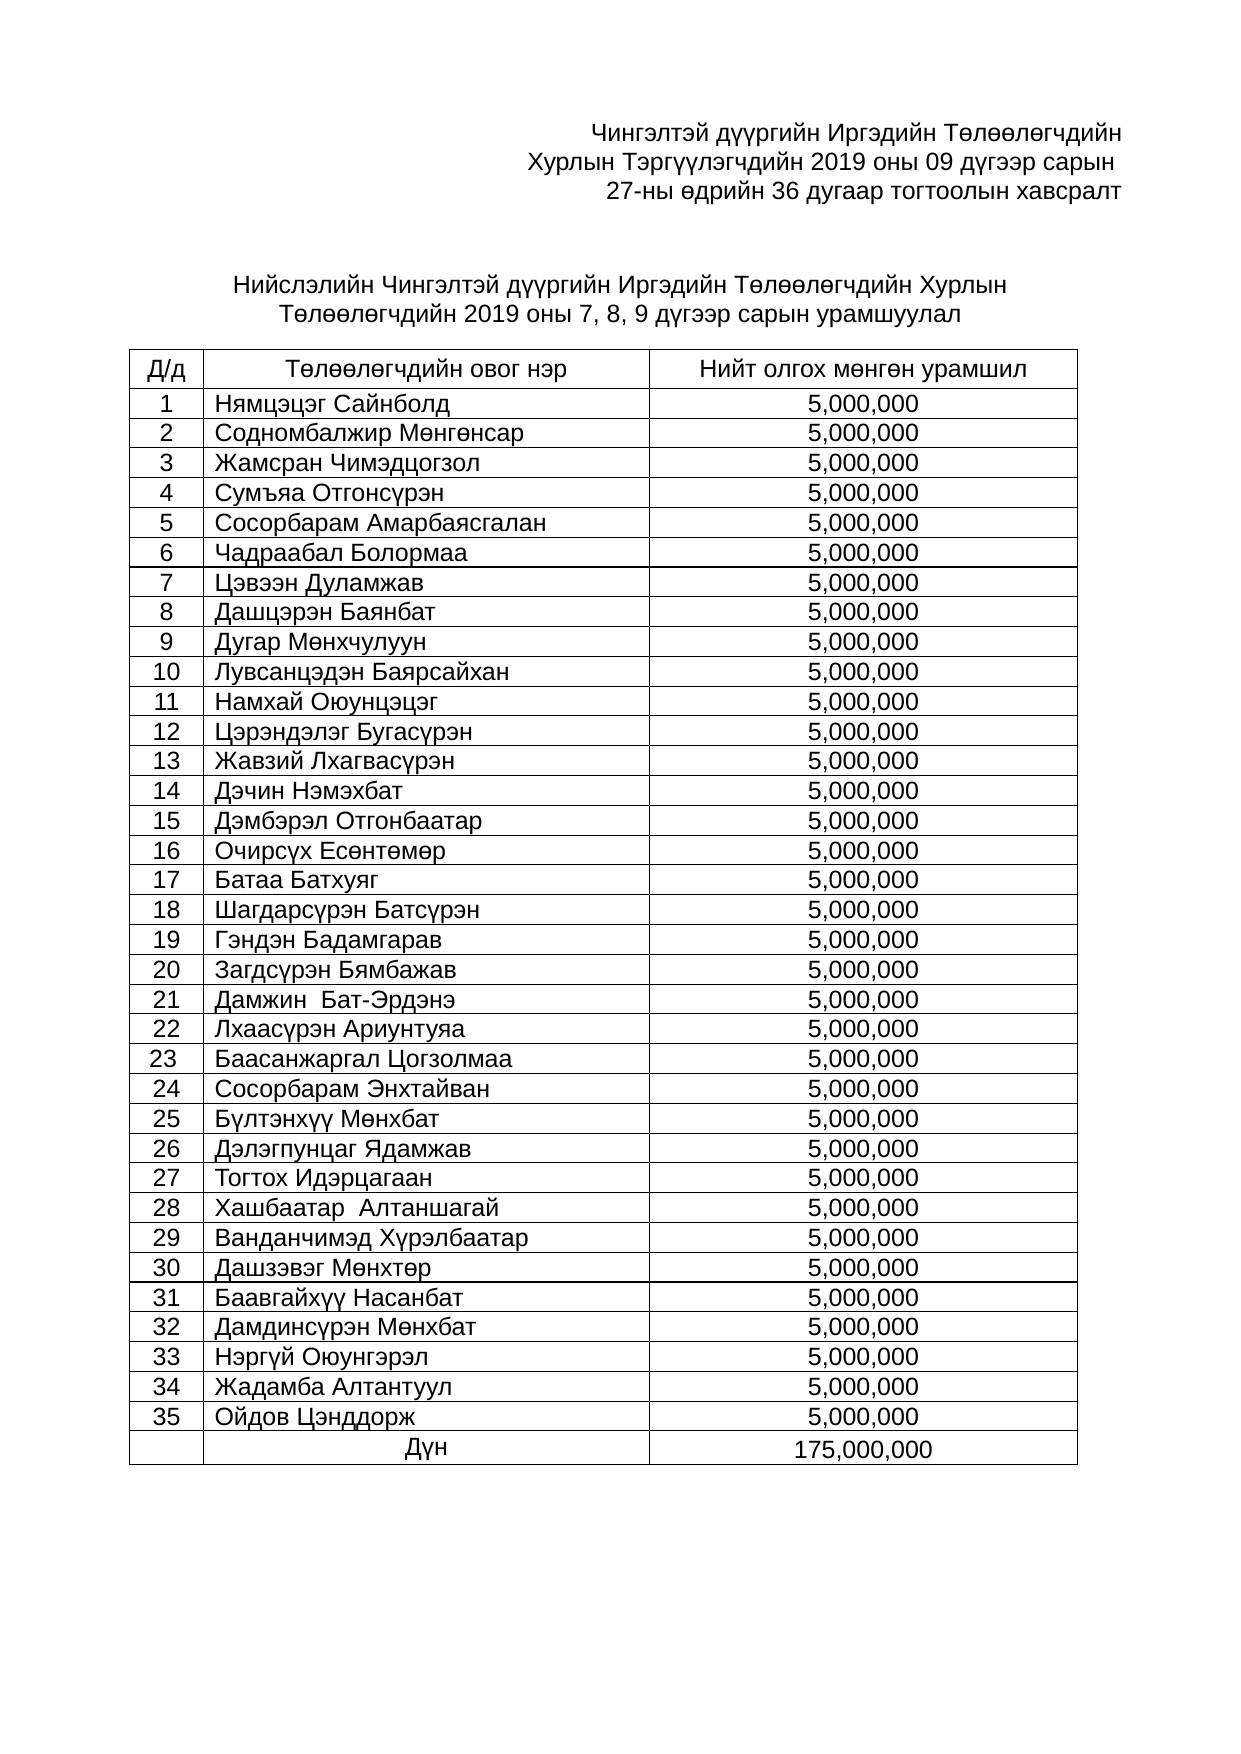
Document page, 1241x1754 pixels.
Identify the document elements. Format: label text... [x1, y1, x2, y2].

table_cell Баавгайхүү Насанбат [204, 1283, 649, 1311]
table_cell 16 [130, 836, 203, 864]
table_cell Намхай Оюунцэцэг [204, 687, 649, 715]
table_cell 28 [130, 1193, 203, 1222]
table_cell 5,000,000 [650, 538, 1077, 566]
table_cell Лхаасүрэн Ариунтуяа [204, 1014, 649, 1043]
table_cell 175,000,000 [650, 1431, 1077, 1464]
table_cell 5,000,000 [650, 1283, 1077, 1311]
table_cell 33 [130, 1342, 203, 1371]
table_cell 7 [130, 568, 203, 596]
table_cell 5,000,000 [650, 627, 1077, 656]
table_cell 5,000,000 [650, 925, 1077, 954]
table_cell 5,000,000 [650, 1193, 1077, 1222]
table_cell Ойдов Цэнддорж [204, 1402, 649, 1430]
table_cell Дугар Мөнхчулуун [204, 627, 649, 656]
table_cell 5,000,000 [650, 1163, 1077, 1192]
table_cell Содномбалжир Мөнгөнсар [204, 419, 649, 447]
table_cell 5,000,000 [650, 955, 1077, 983]
table_cell Бүлтэнхүү Мөнхбат [204, 1104, 649, 1132]
table_cell 5,000,000 [650, 836, 1077, 864]
table_cell Жамсран Чимэдцогзол [204, 448, 649, 477]
table_cell 13 [130, 746, 203, 775]
table_cell 26 [130, 1134, 203, 1162]
table_cell 5,000,000 [650, 568, 1077, 596]
table_cell 5,000,000 [650, 985, 1077, 1013]
table_cell Гэндэн Бадамгарав [204, 925, 649, 954]
table_cell Дашцэрэн Баянбат [204, 597, 649, 626]
table_cell 5,000,000 [650, 448, 1077, 477]
table_cell Цэрэндэлэг Бугасүрэн [204, 716, 649, 745]
table_cell Тогтох Идэрцагаан [204, 1163, 649, 1192]
table_cell 5,000,000 [650, 597, 1077, 626]
table_cell 5,000,000 [650, 1044, 1077, 1073]
table_cell 5,000,000 [650, 1253, 1077, 1281]
table_cell 5,000,000 [650, 1342, 1077, 1371]
text Хурлын Тэргүүлэгчдийн 2019 оны 09 дүгээр сарын [118, 147, 1122, 176]
table_cell Жадамба Алтантуул [204, 1372, 649, 1401]
table_cell 5,000,000 [650, 806, 1077, 834]
table_cell [130, 1431, 203, 1464]
table_cell Дэмбэрэл Отгонбаатар [204, 806, 649, 834]
table_cell Сосорбарам Энхтайван [204, 1074, 649, 1103]
table_cell 5,000,000 [650, 419, 1077, 447]
table_cell Лувсанцэдэн Баярсайхан [204, 657, 649, 686]
table_cell 5,000,000 [650, 776, 1077, 805]
table_cell Нэргүй Оюунгэрэл [204, 1342, 649, 1371]
table_cell 5,000,000 [650, 716, 1077, 745]
table_cell Цэвээн Дуламжав [204, 568, 649, 596]
table_cell 14 [130, 776, 203, 805]
table_header Д/д [130, 350, 203, 388]
table_cell 6 [130, 538, 203, 566]
table_cell 17 [130, 865, 203, 894]
table_cell 22 [130, 1014, 203, 1043]
table_cell Дэлэгпунцаг Ядамжав [204, 1134, 649, 1162]
text 27-ны өдрийн 36 дугаар тогтоолын хавсралт [118, 176, 1122, 204]
table_cell 5 [130, 508, 203, 537]
table_cell 5,000,000 [650, 508, 1077, 537]
table_cell 25 [130, 1104, 203, 1132]
table_cell 11 [130, 687, 203, 715]
table_cell 23 [130, 1044, 203, 1073]
table_cell 32 [130, 1312, 203, 1341]
table_cell Жавзий Лхагвасүрэн [204, 746, 649, 775]
table_cell Дүн [204, 1431, 649, 1464]
table_cell Батаа Батхуяг [204, 865, 649, 894]
table_cell 3 [130, 448, 203, 477]
table_cell 9 [130, 627, 203, 656]
table_cell 29 [130, 1223, 203, 1252]
table_cell 18 [130, 895, 203, 924]
table_cell 20 [130, 955, 203, 983]
table_cell Ванданчимэд Хүрэлбаатар [204, 1223, 649, 1252]
table_cell Дамжин Бат-Эрдэнэ [204, 985, 649, 1013]
table_cell 5,000,000 [650, 1312, 1077, 1341]
table_cell 12 [130, 716, 203, 745]
table_cell 24 [130, 1074, 203, 1103]
table_header Нийт олгох мөнгөн урамшил [650, 350, 1077, 388]
table_cell Баасанжаргал Цогзолмаа [204, 1044, 649, 1073]
table_cell 5,000,000 [650, 687, 1077, 715]
table_cell Дэчин Нэмэхбат [204, 776, 649, 805]
table_cell 1 [130, 389, 203, 417]
table_cell 5,000,000 [650, 895, 1077, 924]
table_cell 5,000,000 [650, 1074, 1077, 1103]
table_cell 15 [130, 806, 203, 834]
table_cell 27 [130, 1163, 203, 1192]
table_cell 2 [130, 419, 203, 447]
table_cell Нямцэцэг Сайнболд [204, 389, 649, 417]
table_cell 10 [130, 657, 203, 686]
table_cell Дашзэвэг Мөнхтөр [204, 1253, 649, 1281]
text Нийслэлийн Чингэлтэй дүүргийн Иргэдийн Төлөөлөгчдийн Хурлын Төлөөлөгчдийн 2019 оны 7, 8, 9 дүгээр сарын урамшуулал [118, 270, 1122, 328]
table_cell 5,000,000 [650, 1372, 1077, 1401]
table_cell Загдсүрэн Бямбажав [204, 955, 649, 983]
table_cell 8 [130, 597, 203, 626]
table_cell 5,000,000 [650, 865, 1077, 894]
table_cell Сумъяа Отгонсүрэн [204, 478, 649, 507]
table_cell 5,000,000 [650, 1402, 1077, 1430]
table_cell 5,000,000 [650, 1134, 1077, 1162]
table_cell 5,000,000 [650, 1223, 1077, 1252]
table_cell Хашбаатар Алтаншагай [204, 1193, 649, 1222]
table_cell 34 [130, 1372, 203, 1401]
table_cell Шагдарсүрэн Батсүрэн [204, 895, 649, 924]
table_cell 5,000,000 [650, 657, 1077, 686]
table_header Төлөөлөгчдийн овог нэр [204, 350, 649, 388]
table_cell 5,000,000 [650, 478, 1077, 507]
table_cell 5,000,000 [650, 1014, 1077, 1043]
table_cell 4 [130, 478, 203, 507]
table_cell Сосорбарам Амарбаясгалан [204, 508, 649, 537]
text Чингэлтэй дүүргийн Иргэдийн Төлөөлөгчдийн [118, 118, 1122, 147]
table_cell 5,000,000 [650, 746, 1077, 775]
table_cell 5,000,000 [650, 1104, 1077, 1132]
table_cell 30 [130, 1253, 203, 1281]
table_cell Дамдинсүрэн Мөнхбат [204, 1312, 649, 1341]
table_cell 31 [130, 1283, 203, 1311]
table_cell 35 [130, 1402, 203, 1430]
table_cell 19 [130, 925, 203, 954]
table_cell Очирсүх Есөнтөмөр [204, 836, 649, 864]
table_cell Чадраабал Болормаа [204, 538, 649, 566]
table_cell 21 [130, 985, 203, 1013]
table_cell 5,000,000 [650, 389, 1077, 417]
